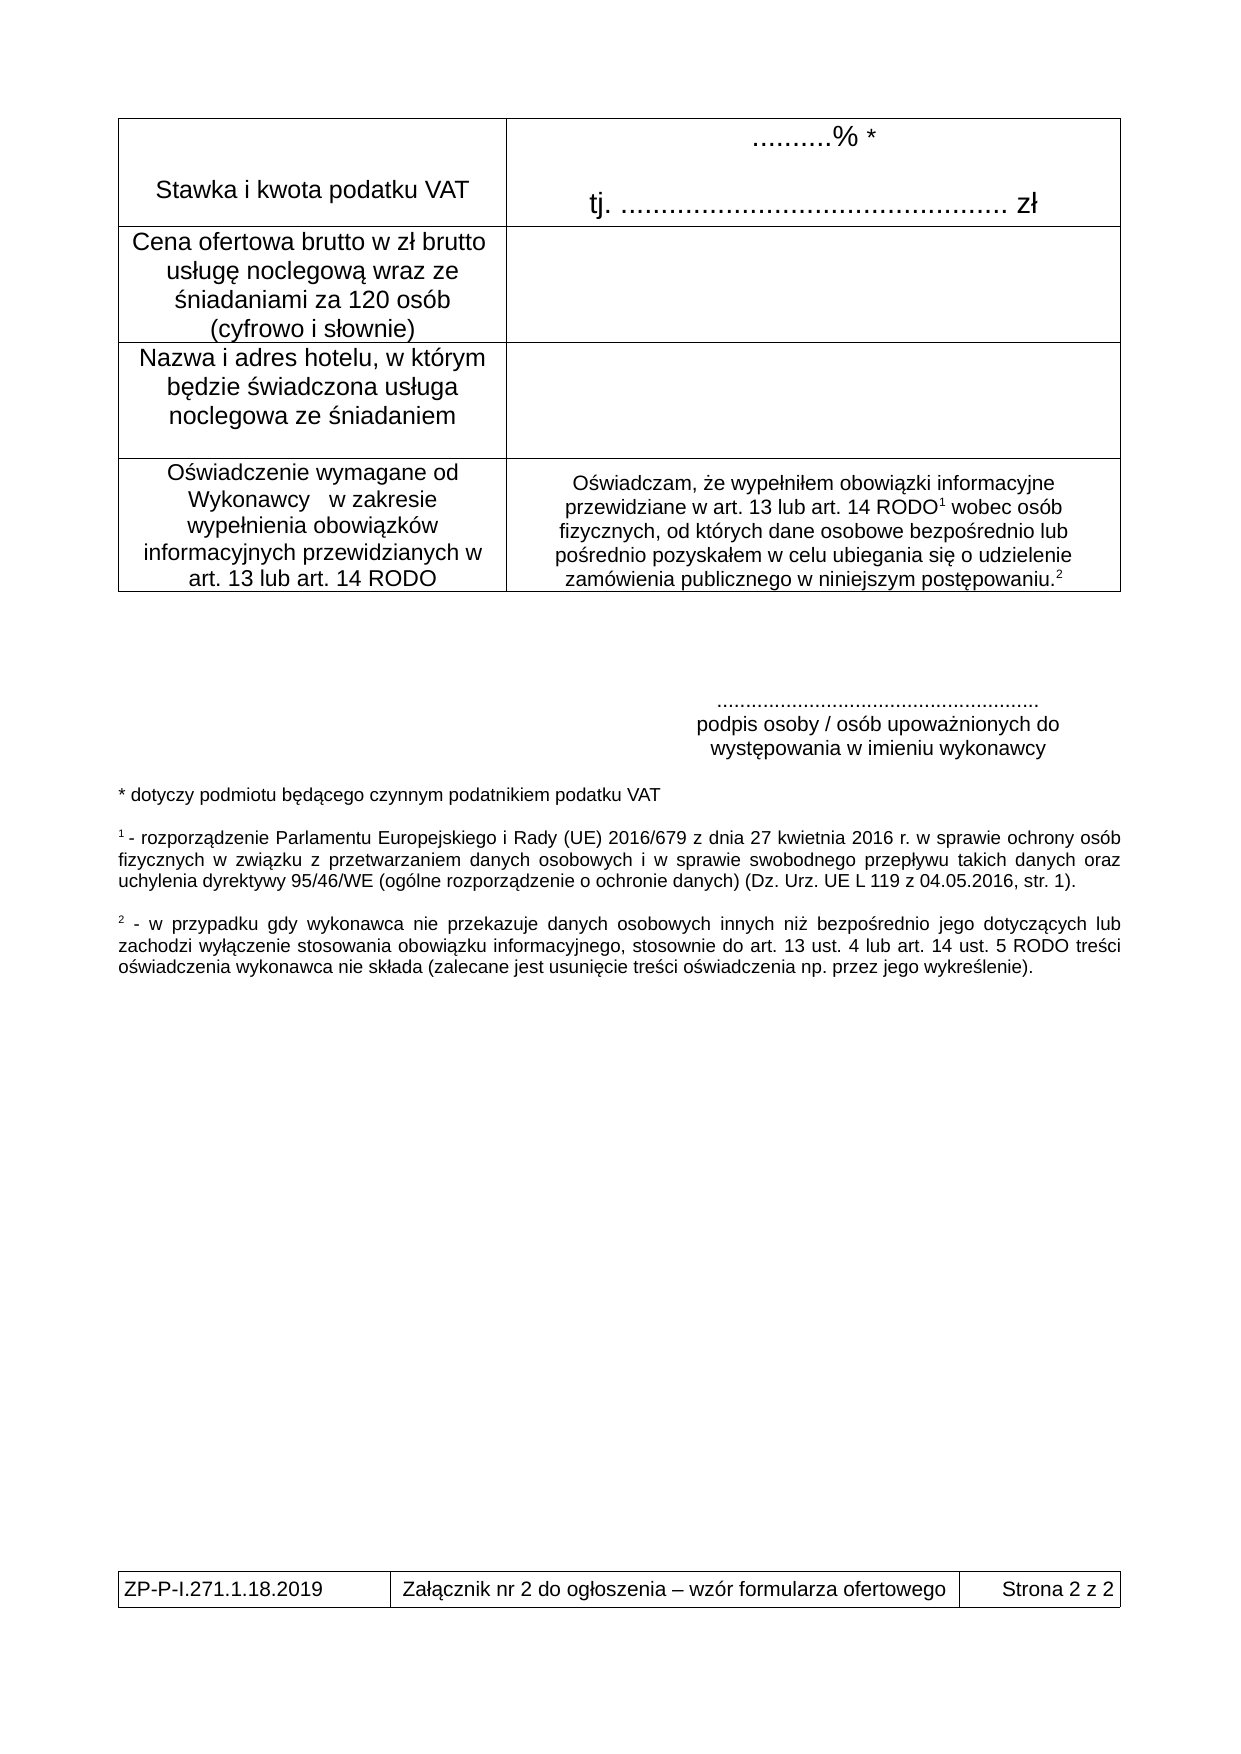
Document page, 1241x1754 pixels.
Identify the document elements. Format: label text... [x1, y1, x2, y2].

table_cell [507, 343, 1120, 458]
text * dotyczy podmiotu będącego czynnym podatnikiem podatku VAT [118, 784, 1122, 805]
text podpis osoby / osób upoważnionych do [561, 712, 1122, 736]
text występowania w imieniu wykonawcy [561, 736, 1122, 760]
table_cell Oświadczenie wymagane od Wykonawcy w zakresie wypełnienia obowiązków informacyjnych przewidzianych w art. 13 lub art. 14 RODO [119, 459, 506, 591]
text 2 - w przypadku gdy wykonawca nie przekazuje danych osobowych innych niż bezpośrednio jego dotyczących lub zachodzi wyłączenie stosowania obowiązku informacyjnego, stosownie do art. 13 ust. 4 lub art. 14 ust. 5 RODO treści oświadczenia wykonawca nie składa (zalecane jest usunięcie treści oświadczenia np. przez jego wykreślenie). [118, 913, 1122, 978]
table_cell Nazwa i adres hotelu, w którym będzie świadczona usługa noclegowa ze śniadaniem [119, 343, 506, 458]
table_cell Stawka i kwota podatku VAT [119, 119, 506, 226]
table_cell ..........% * tj. ................................................ zł [507, 119, 1120, 226]
table_cell Cena ofertowa brutto w zł brutto usługę noclegową wraz ze śniadaniami za 120 osób (cyfrowo i słownie) [119, 227, 506, 342]
table_cell Oświadczam, że wypełniłem obowiązki informacyjne przewidziane w art. 13 lub art. 14 RODO1 wobec osób fizycznych, od których dane osobowe bezpośrednio lub pośrednio pozyskałem w celu ubiegania się o udzielenie zamówienia publicznego w niniejszym postępowaniu.2 [507, 459, 1120, 591]
table_cell [507, 227, 1120, 342]
text ........................................................ [561, 688, 1122, 712]
text 1 - rozporządzenie Parlamentu Europejskiego i Rady (UE) 2016/679 z dnia 27 kwietnia 2016 r. w sprawie ochrony osób fizycznych w związku z przetwarzaniem danych osobowych i w sprawie swobodnego przepływu takich danych oraz uchylenia dyrektywy 95/46/WE (ogólne rozporządzenie o ochronie danych) (Dz. Urz. UE L 119 z 04.05.2016, str. 1). [118, 827, 1122, 892]
